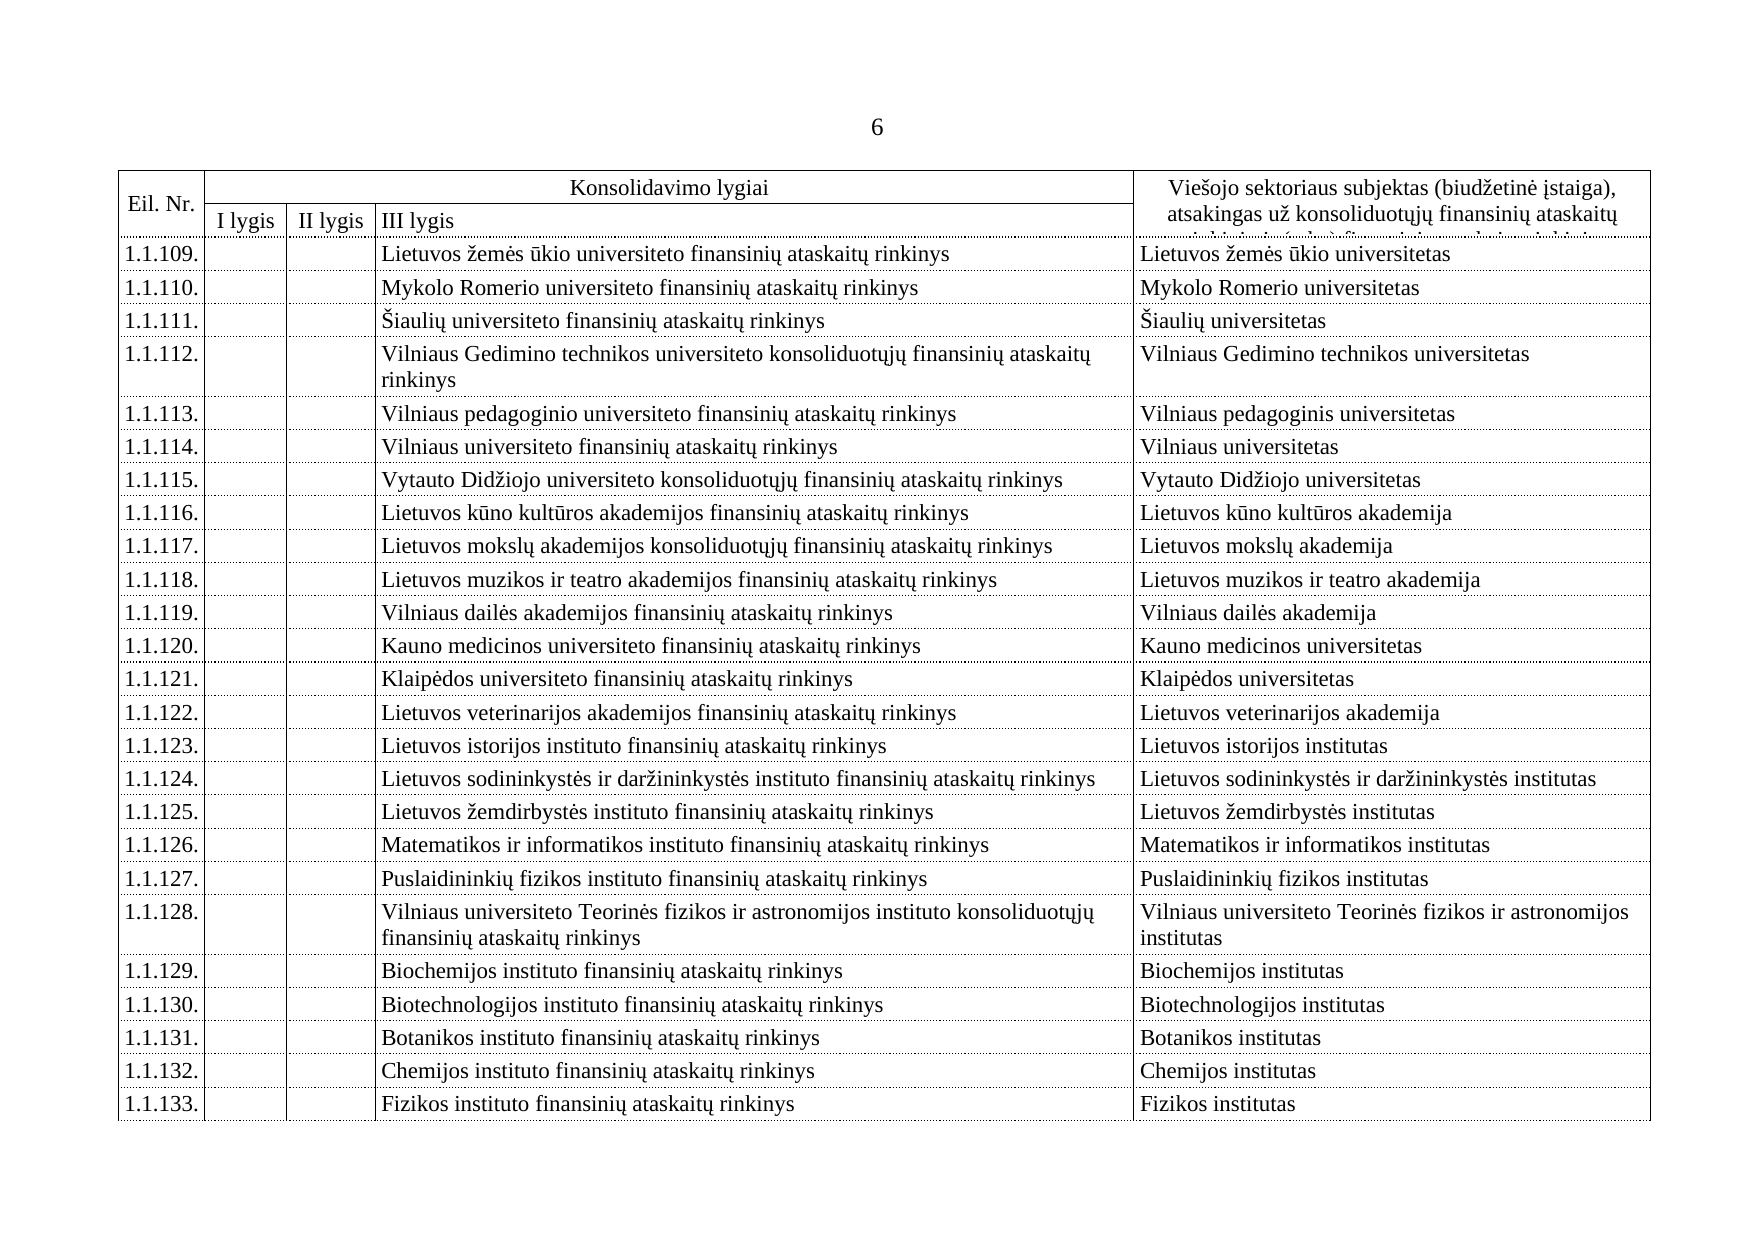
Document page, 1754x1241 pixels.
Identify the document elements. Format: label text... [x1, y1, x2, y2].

table_cell [287, 954, 375, 987]
table_cell II lygis [287, 204, 375, 236]
table_cell Puslaidininkių fizikos instituto finansinių ataskaitų rinkinys [376, 861, 1133, 894]
table_cell Chemijos institutas [1134, 1053, 1650, 1087]
table_cell 1.1.118. [119, 562, 204, 595]
table_cell [287, 695, 375, 728]
table_cell [287, 794, 375, 828]
table_cell Klaipėdos universitetas [1134, 661, 1650, 695]
table_cell [287, 1087, 375, 1120]
table_cell 1.1.119. [119, 595, 204, 628]
table_cell Puslaidininkių fizikos institutas [1134, 861, 1650, 894]
table_cell [287, 728, 375, 761]
table_cell Kauno medicinos universiteto finansinių ataskaitų rinkinys [376, 628, 1133, 661]
table_cell Lietuvos istorijos instituto finansinių ataskaitų rinkinys [376, 728, 1133, 761]
table_cell Vytauto Didžiojo universitetas [1134, 462, 1650, 495]
table_cell Fizikos institutas [1134, 1087, 1650, 1120]
table_cell [287, 828, 375, 861]
table_cell Mykolo Romerio universiteto finansinių ataskaitų rinkinys [376, 270, 1133, 303]
table_cell [287, 270, 375, 303]
table_cell [205, 429, 286, 462]
table_cell 1.1.125. [119, 794, 204, 828]
table_cell [205, 987, 286, 1020]
table_header Eil. Nr. [119, 171, 204, 236]
table_cell [287, 661, 375, 695]
table_cell Lietuvos veterinarijos akademijos finansinių ataskaitų rinkinys [376, 695, 1133, 728]
table_cell [287, 236, 375, 269]
table_cell 1.1.124. [119, 761, 204, 794]
table_cell Chemijos instituto finansinių ataskaitų rinkinys [376, 1053, 1133, 1087]
table_header Konsolidavimo lygiai [205, 171, 1133, 203]
table_cell Vilniaus dailės akademijos finansinių ataskaitų rinkinys [376, 595, 1133, 628]
table_cell 1.1.110. [119, 270, 204, 303]
table_cell 1.1.123. [119, 728, 204, 761]
table_cell 1.1.113. [119, 396, 204, 429]
table_cell Vytauto Didžiojo universiteto konsoliduotųjų finansinių ataskaitų rinkinys [376, 462, 1133, 495]
table_cell Lietuvos muzikos ir teatro akademijos finansinių ataskaitų rinkinys [376, 562, 1133, 595]
table_cell [287, 761, 375, 794]
table_cell [287, 562, 375, 595]
table_cell [287, 987, 375, 1020]
table_cell Botanikos institutas [1134, 1020, 1650, 1053]
table_cell 1.1.117. [119, 529, 204, 562]
table_cell 1.1.131. [119, 1020, 204, 1053]
table_cell Vilniaus universiteto Teorinės fizikos ir astronomijos institutas [1134, 894, 1650, 954]
table_cell Vilniaus pedagoginis universitetas [1134, 396, 1650, 429]
table_cell Botanikos instituto finansinių ataskaitų rinkinys [376, 1020, 1133, 1053]
table_cell [287, 628, 375, 661]
table_cell [287, 336, 375, 396]
table_cell [205, 628, 286, 661]
table_cell 1.1.116. [119, 495, 204, 528]
table_cell Matematikos ir informatikos instituto finansinių ataskaitų rinkinys [376, 828, 1133, 861]
table_cell 1.1.130. [119, 987, 204, 1020]
table_cell 1.1.120. [119, 628, 204, 661]
table_cell Lietuvos žemdirbystės instituto finansinių ataskaitų rinkinys [376, 794, 1133, 828]
table_cell Šiaulių universitetas [1134, 303, 1650, 336]
table_cell Fizikos instituto finansinių ataskaitų rinkinys [376, 1087, 1133, 1120]
table_cell [205, 462, 286, 495]
table_cell 1.1.109. [119, 236, 204, 269]
table_cell [287, 429, 375, 462]
table_cell Klaipėdos universiteto finansinių ataskaitų rinkinys [376, 661, 1133, 695]
table_cell 1.1.121. [119, 661, 204, 695]
table_cell [205, 894, 286, 954]
table_cell 1.1.112. [119, 336, 204, 396]
table_cell Lietuvos veterinarijos akademija [1134, 695, 1650, 728]
table_header Viešojo sektoriaus subjektas (biudžetinė įstaiga), atsakingas už konsoliduotųjų finansinių ataskaitų rinkinio ir (arba) finansinių ataskaitų rinkinio parengimą (nuo I iki III lygio) [1134, 171, 1650, 236]
table_cell [287, 595, 375, 628]
table_cell [205, 954, 286, 987]
table_cell Lietuvos muzikos ir teatro akademija [1134, 562, 1650, 595]
table_cell Lietuvos sodininkystės ir daržininkystės instituto finansinių ataskaitų rinkinys [376, 761, 1133, 794]
table_cell Vilniaus Gedimino technikos universitetas [1134, 336, 1650, 396]
table_cell [205, 1020, 286, 1053]
table_cell Lietuvos kūno kultūros akademijos finansinių ataskaitų rinkinys [376, 495, 1133, 528]
table_cell [287, 1020, 375, 1053]
table_cell 1.1.115. [119, 462, 204, 495]
table_cell Lietuvos sodininkystės ir daržininkystės institutas [1134, 761, 1650, 794]
table_cell [205, 828, 286, 861]
table_cell [205, 695, 286, 728]
table_cell [205, 396, 286, 429]
table_cell [205, 794, 286, 828]
table_cell 1.1.126. [119, 828, 204, 861]
table_cell 1.1.132. [119, 1053, 204, 1087]
table_cell Vilniaus universiteto Teorinės fizikos ir astronomijos instituto konsoliduotųjų finansinių ataskaitų rinkinys [376, 894, 1133, 954]
table_cell [205, 761, 286, 794]
table_cell [205, 562, 286, 595]
table_cell Lietuvos mokslų akademija [1134, 529, 1650, 562]
table_cell [205, 595, 286, 628]
table_cell [287, 303, 375, 336]
table_cell [205, 236, 286, 269]
table_cell [287, 396, 375, 429]
table_cell [287, 462, 375, 495]
table_cell Lietuvos kūno kultūros akademija [1134, 495, 1650, 528]
table_cell Matematikos ir informatikos institutas [1134, 828, 1650, 861]
table_cell [287, 894, 375, 954]
table_cell Vilniaus dailės akademija [1134, 595, 1650, 628]
table_cell [287, 1053, 375, 1087]
table_cell Biotechnologijos instituto finansinių ataskaitų rinkinys [376, 987, 1133, 1020]
table_cell [205, 303, 286, 336]
table_cell 1.1.122. [119, 695, 204, 728]
table_cell Biochemijos institutas [1134, 954, 1650, 987]
table_cell Biochemijos instituto finansinių ataskaitų rinkinys [376, 954, 1133, 987]
table_cell [205, 270, 286, 303]
table_cell [205, 495, 286, 528]
table_cell [287, 529, 375, 562]
table_cell [287, 861, 375, 894]
table_cell [205, 861, 286, 894]
table_cell [205, 336, 286, 396]
table_cell 1.1.111. [119, 303, 204, 336]
table_cell Lietuvos istorijos institutas [1134, 728, 1650, 761]
table_cell [205, 728, 286, 761]
table_cell Lietuvos žemdirbystės institutas [1134, 794, 1650, 828]
table_cell Šiaulių universiteto finansinių ataskaitų rinkinys [376, 303, 1133, 336]
table_cell Lietuvos žemės ūkio universitetas [1134, 236, 1650, 269]
table_cell 1.1.133. [119, 1087, 204, 1120]
table_cell Vilniaus Gedimino technikos universiteto konsoliduotųjų finansinių ataskaitų rinkinys [376, 336, 1133, 396]
table_cell [205, 529, 286, 562]
table_cell 1.1.128. [119, 894, 204, 954]
table_cell Kauno medicinos universitetas [1134, 628, 1650, 661]
table_cell [205, 1087, 286, 1120]
table_cell Biotechnologijos institutas [1134, 987, 1650, 1020]
table_cell [205, 1053, 286, 1087]
table_cell Vilniaus pedagoginio universiteto finansinių ataskaitų rinkinys [376, 396, 1133, 429]
table_cell III lygis [376, 204, 1133, 236]
table_cell [287, 495, 375, 528]
table_cell 1.1.129. [119, 954, 204, 987]
table_cell 1.1.114. [119, 429, 204, 462]
table_cell Lietuvos mokslų akademijos konsoliduotųjų finansinių ataskaitų rinkinys [376, 529, 1133, 562]
table_cell Vilniaus universiteto finansinių ataskaitų rinkinys [376, 429, 1133, 462]
table_cell Lietuvos žemės ūkio universiteto finansinių ataskaitų rinkinys [376, 236, 1133, 269]
table_cell 1.1.127. [119, 861, 204, 894]
table_cell I lygis [205, 204, 286, 236]
table_cell Vilniaus universitetas [1134, 429, 1650, 462]
table_cell [205, 661, 286, 695]
table_cell Mykolo Romerio universitetas [1134, 270, 1650, 303]
